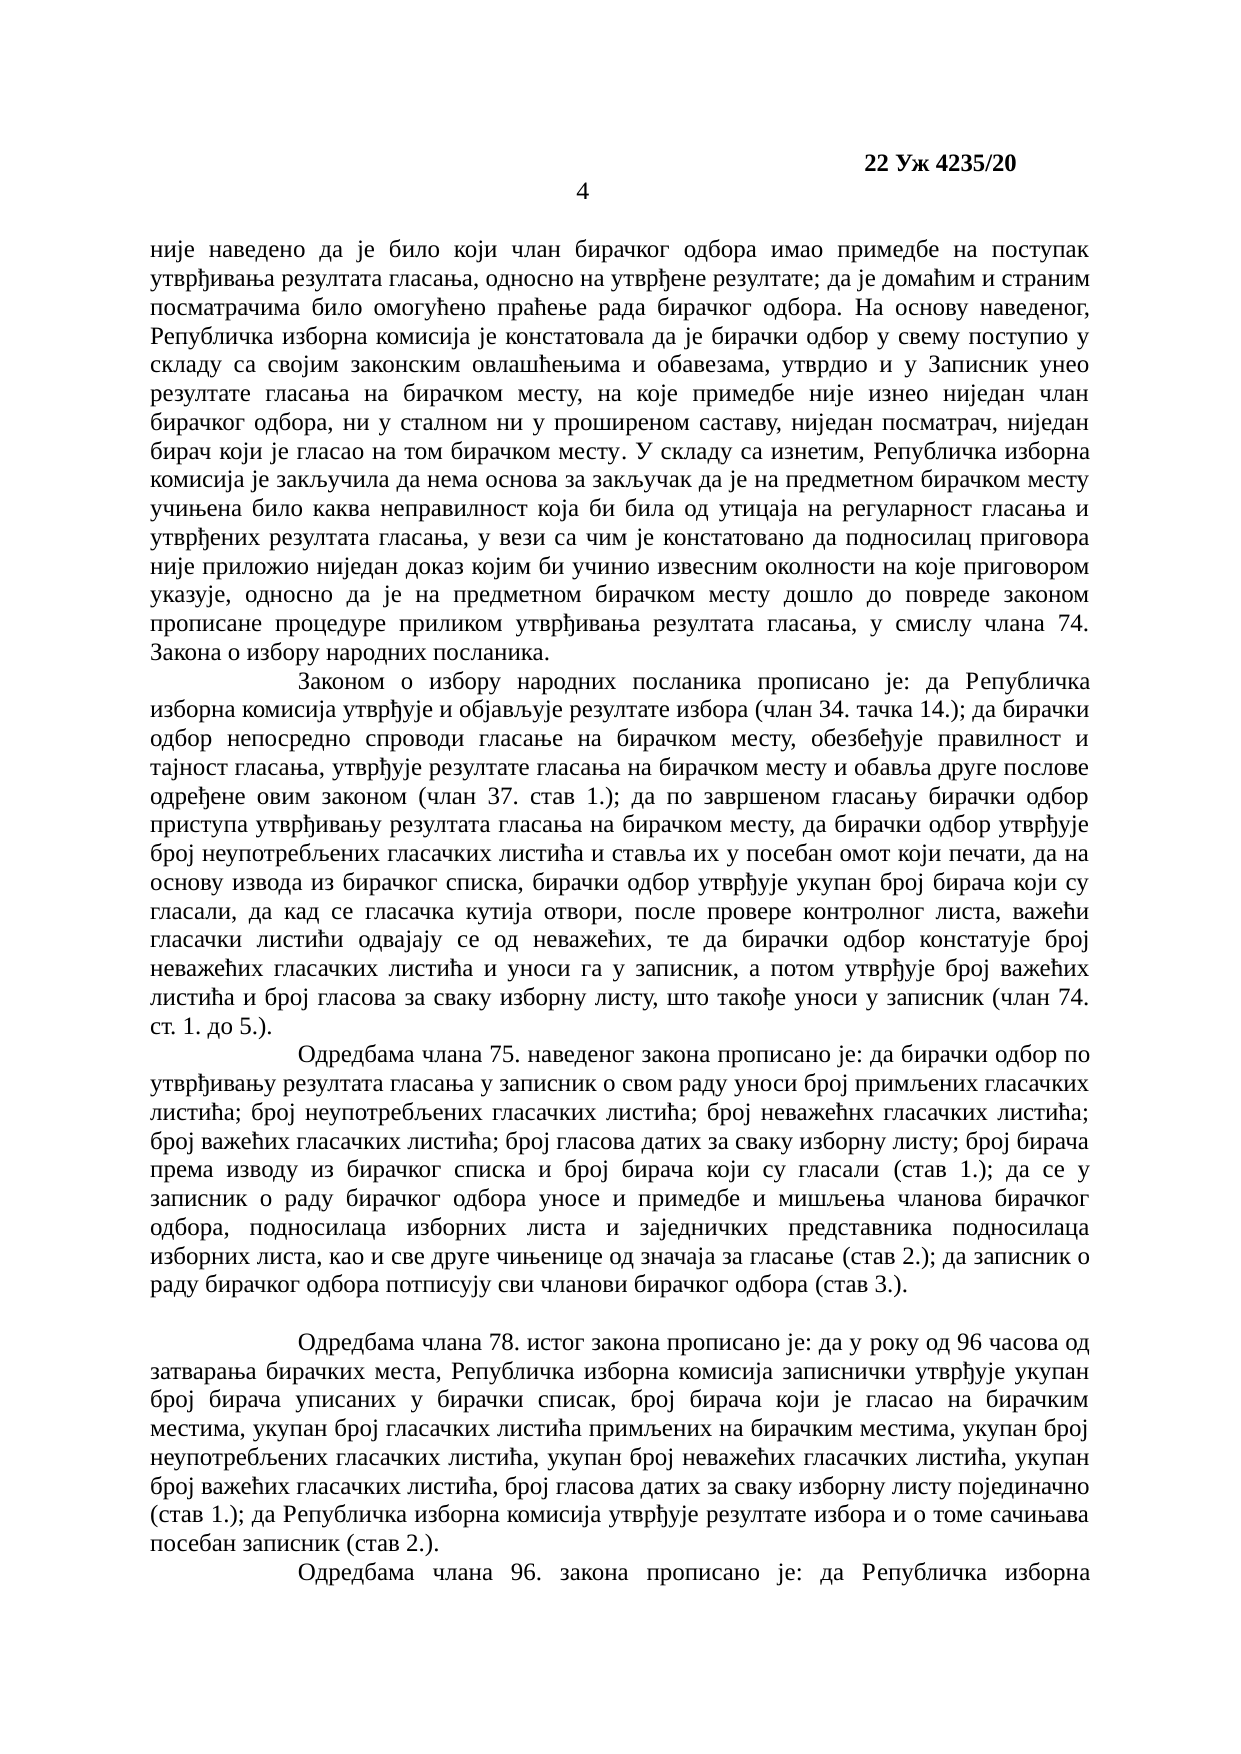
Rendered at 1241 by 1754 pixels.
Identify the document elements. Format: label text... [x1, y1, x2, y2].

text није наведено да је било који члан бирачког одбора имао примедбе на поступак утврђивања резултата гласања, односно на утврђене резултате; да је домаћим и страним посматрачима било омогућено праћење рада бирачког одбора. На основу наведеног, Републичка изборна комисија је констатовала да је бирачки одбор у свему поступио у складу са својим законским овлашћењима и обавезама, утврдио и у Записник унео резултате гласања на бирачком месту, на које примедбе није изнео ниједан члан бирачког одбора, ни у сталном ни у проширеном саставу, ниједан посматрач, ниједан бирач који је гласао на том бирачком месту. У складу са изнетим, Републичка изборна комисија је закључила да нема основа за закључак да је на предметном бирачком месту учињена било каква неправилност која би била од утицаја на регуларност гласања и утврђених резултата гласања, у вези са чим је констатовано да подносилац приговора није приложио ниједан доказ којим би учинио извесним околности на које приговором указује, односно да је на предметном бирачком месту дошло до повреде законом прописане процедуре приликом утврђивања резултата гласања, у смислу члана 74. Закона о избору народних посланика. [150, 234, 1090, 666]
text Одредбама члана 75. наведеног закона прописано је: да бирачки одбор по утврђивању резултата гласања у записник о свом раду уноси број примљених гласачких листића; број неупотребљених гласачких листића; број неважећнх гласачких листића; број важећих гласачких листића; број гласова датих за сваку изборну листу; број бирача према изводу из бирачког списка и број бирача који су гласали (став 1.); да се у записник о раду бирачког одбора уносе и примедбе и мишљења чланова бирачког одбора, подносилаца изборних листа и заједничких представника подносилаца изборних листа, као и све друге чињенице од значаја за гласање (став 2.); да записник о раду бирачког одбора потписују сви чланови бирачког одбора (став 3.). [150, 1039, 1090, 1298]
text Законом о избору народних посланика прописано је: да Републичка изборна комисија утврђује и објављује резултате избора (члан 34. тачка 14.); да бирачки одбор непосредно спроводи гласање на бирачком месту, обезбеђује правилност и тајност гласања, утврђује резултате гласања на бирачком месту и обавља друге послове одређене овим законом (члан 37. став 1.); да по завршеном гласању бирачки одбор приступа утврђивању резултата гласања на бирачком месту, да бирачки одбор утврђује број неупотребљених гласачких листића и ставља их у посебан омот који печати, да на основу извода из бирачког списка, бирачки одбор утврђује укупан број бирача који су гласали, да кад се гласачка кутија отвори, после провере контролног листа, важећи гласачки листићи одвајају се од неважећих, те да бирачки одбор констатује број неважећих гласачких листића и уноси га у записник, а потом утврђује број важећих листића и број гласова за сваку изборну листу, што такође уноси у записник (члан 74. ст. 1. до 5.). [150, 666, 1090, 1039]
text Одредбама члана 78. истог закона прописано је: да у року од 96 часова од затварања бирачких места, Републичка изборна комисија записнички утврђује укупан број бирача уписаних у бирачки списак, број бирача који је гласао на бирачким местима, укупан број гласачких листића примљених на бирачким местима, укупан број неупотребљених гласачких листића, укупан број неважећих гласачких листића, укупан број важећих гласачких листића, број гласова датих за сваку изборну листу појединачно (став 1.); да Републичка изборна комисија утврђује резултате избора и о томе сачињава посебан записник (став 2.). [150, 1298, 1090, 1557]
text Одредбама члана 96. закона прописано је: да Републичка изборна [150, 1557, 1090, 1586]
